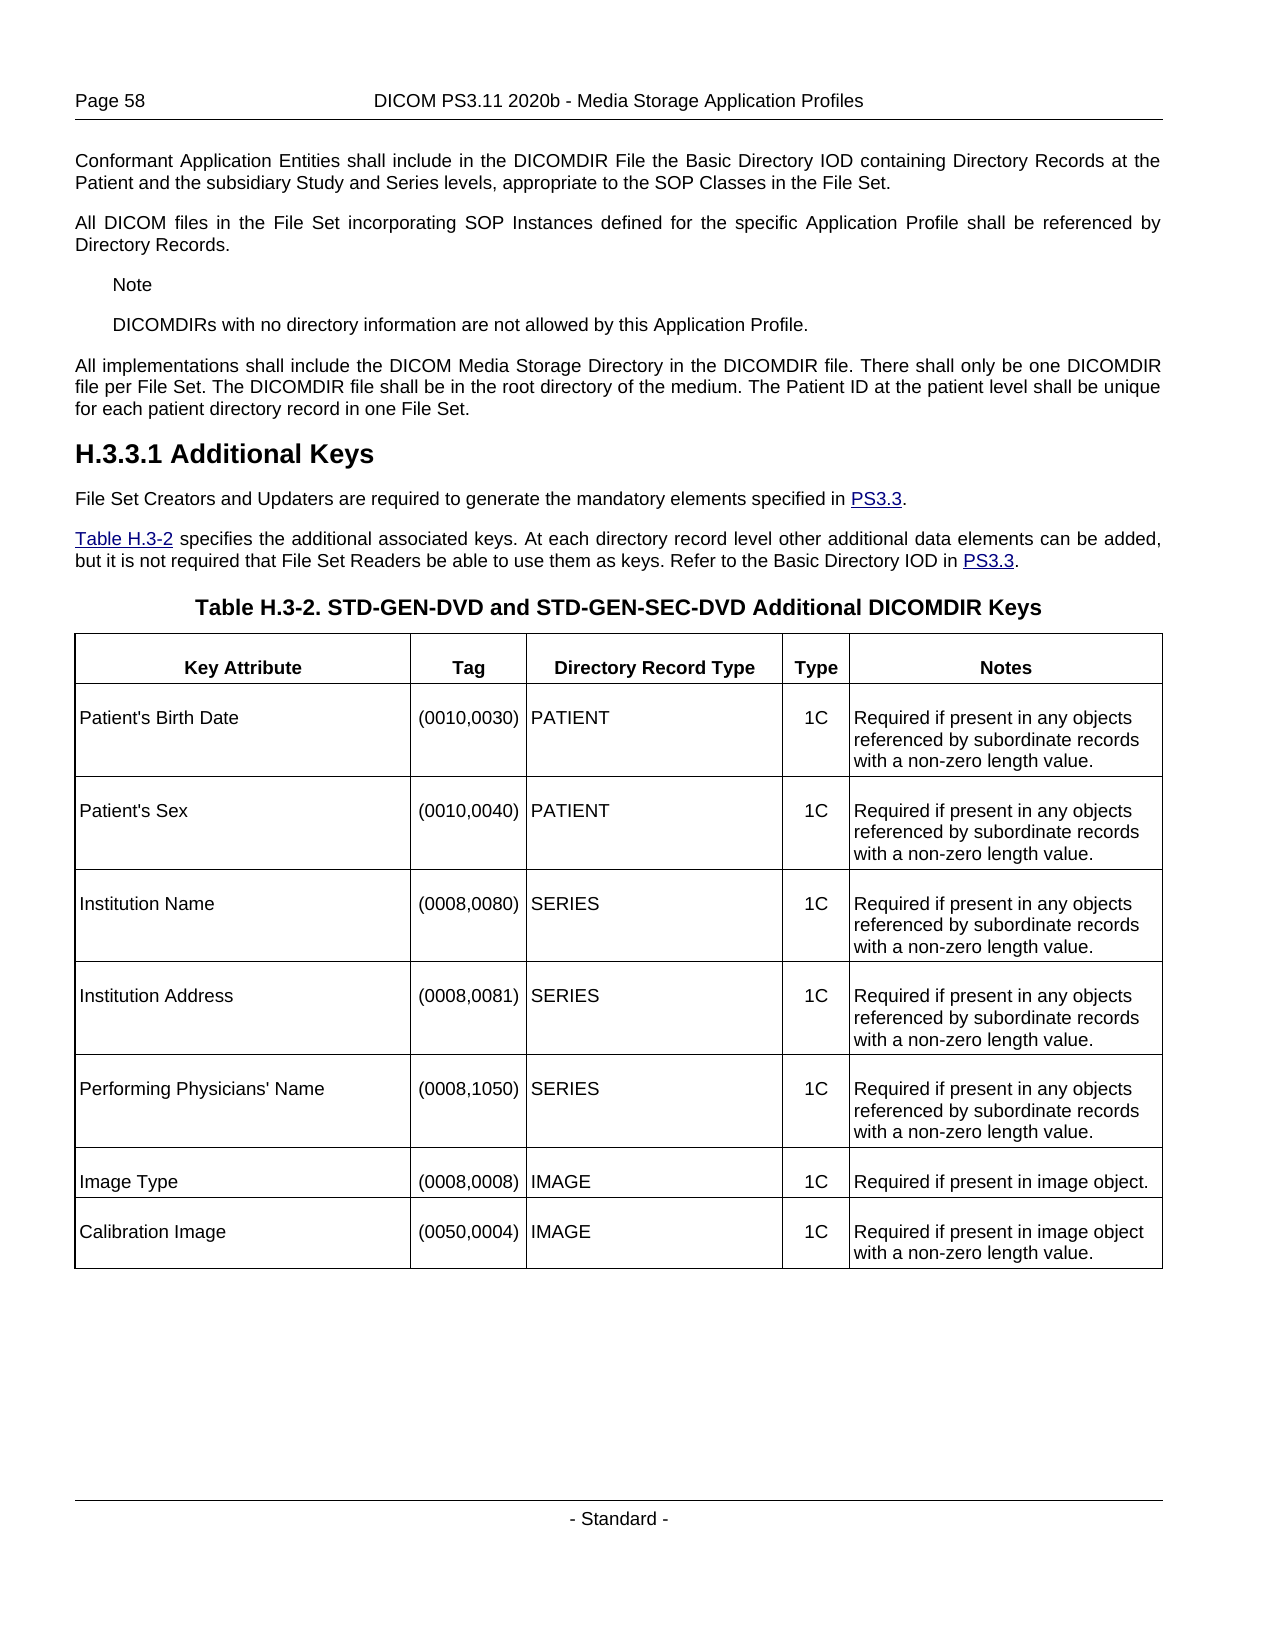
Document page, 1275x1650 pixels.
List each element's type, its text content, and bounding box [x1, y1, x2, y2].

table_cell (0008,1050) [411, 1055, 526, 1147]
table_header Directory Record Type [527, 634, 782, 683]
text DICOMDIRs with no directory information are not allowed by this Application Profile. [112, 314, 1125, 336]
table_cell 1C [783, 1198, 849, 1268]
table_cell SERIES [527, 1055, 782, 1147]
table_cell (0008,0081) [411, 962, 526, 1054]
text H.3.3.1 Additional Keys [75, 438, 1162, 469]
table_cell PATIENT [527, 777, 782, 868]
table_cell Patient's Sex [76, 777, 410, 868]
table_cell Institution Address [76, 962, 410, 1054]
table_header Type [783, 634, 849, 683]
table_cell Required if present in any objects referenced by subordinate records with a non-zero length value. [850, 870, 1162, 961]
table_cell (0008,0008) [411, 1148, 526, 1197]
text File Set Creators and Updaters are required to generate the mandatory elements specified in PS3.3. [75, 488, 1162, 509]
table_cell (0010,0040) [411, 777, 526, 868]
table_cell Calibration Image [76, 1198, 410, 1268]
text Table H.3-2. STD-GEN-DVD and STD-GEN-SEC-DVD Additional DICOMDIR Keys [75, 594, 1162, 619]
table_cell 1C [783, 1055, 849, 1147]
table_cell Required if present in any objects referenced by subordinate records with a non-zero length value. [850, 684, 1162, 776]
table_cell IMAGE [527, 1148, 782, 1197]
table_cell 1C [783, 870, 849, 961]
table_cell (0008,0080) [411, 870, 526, 961]
table_cell SERIES [527, 962, 782, 1054]
table_cell IMAGE [527, 1198, 782, 1268]
text Table H.3-2 specifies the additional associated keys. At each directory record level other additional data elements can be added, but it is not required that File Set Readers be able to use them as keys. Refer to the Basic Directory IOD in PS3.3. [75, 528, 1162, 571]
text All DICOM files in the File Set incorporating SOP Instances defined for the specific Application Profile shall be referenced by Directory Records. [75, 212, 1162, 255]
table_cell 1C [783, 962, 849, 1054]
table_header Key Attribute [76, 634, 410, 683]
table_cell Required if present in any objects referenced by subordinate records with a non-zero length value. [850, 962, 1162, 1054]
table_cell PATIENT [527, 684, 782, 776]
text All implementations shall include the DICOM Media Storage Directory in the DICOMDIR file. There shall only be one DICOMDIR file per File Set. The DICOMDIR file shall be in the root directory of the medium. The Patient ID at the patient level shall be unique for each patient directory record in one File Set. [75, 354, 1162, 419]
table_cell 1C [783, 777, 849, 868]
table_cell Image Type [76, 1148, 410, 1197]
table_cell Required if present in image object. [850, 1148, 1162, 1197]
table_cell SERIES [527, 870, 782, 961]
table_header Notes [850, 634, 1162, 683]
table_cell Required if present in image object with a non-zero length value. [850, 1198, 1162, 1268]
table_cell (0010,0030) [411, 684, 526, 776]
table_cell (0050,0004) [411, 1198, 526, 1268]
table_header Tag [411, 634, 526, 683]
table_cell Required if present in any objects referenced by subordinate records with a non-zero length value. [850, 1055, 1162, 1147]
text Note [112, 274, 1125, 295]
table_cell 1C [783, 1148, 849, 1197]
table_cell 1C [783, 684, 849, 776]
table_cell Performing Physicians' Name [76, 1055, 410, 1147]
table_cell Institution Name [76, 870, 410, 961]
table_cell Patient's Birth Date [76, 684, 410, 776]
table_cell Required if present in any objects referenced by subordinate records with a non-zero length value. [850, 777, 1162, 868]
text Conformant Application Entities shall include in the DICOMDIR File the Basic Directory IOD containing Directory Records at the Patient and the subsidiary Study and Series levels, appropriate to the SOP Classes in the File Set. [75, 150, 1162, 193]
